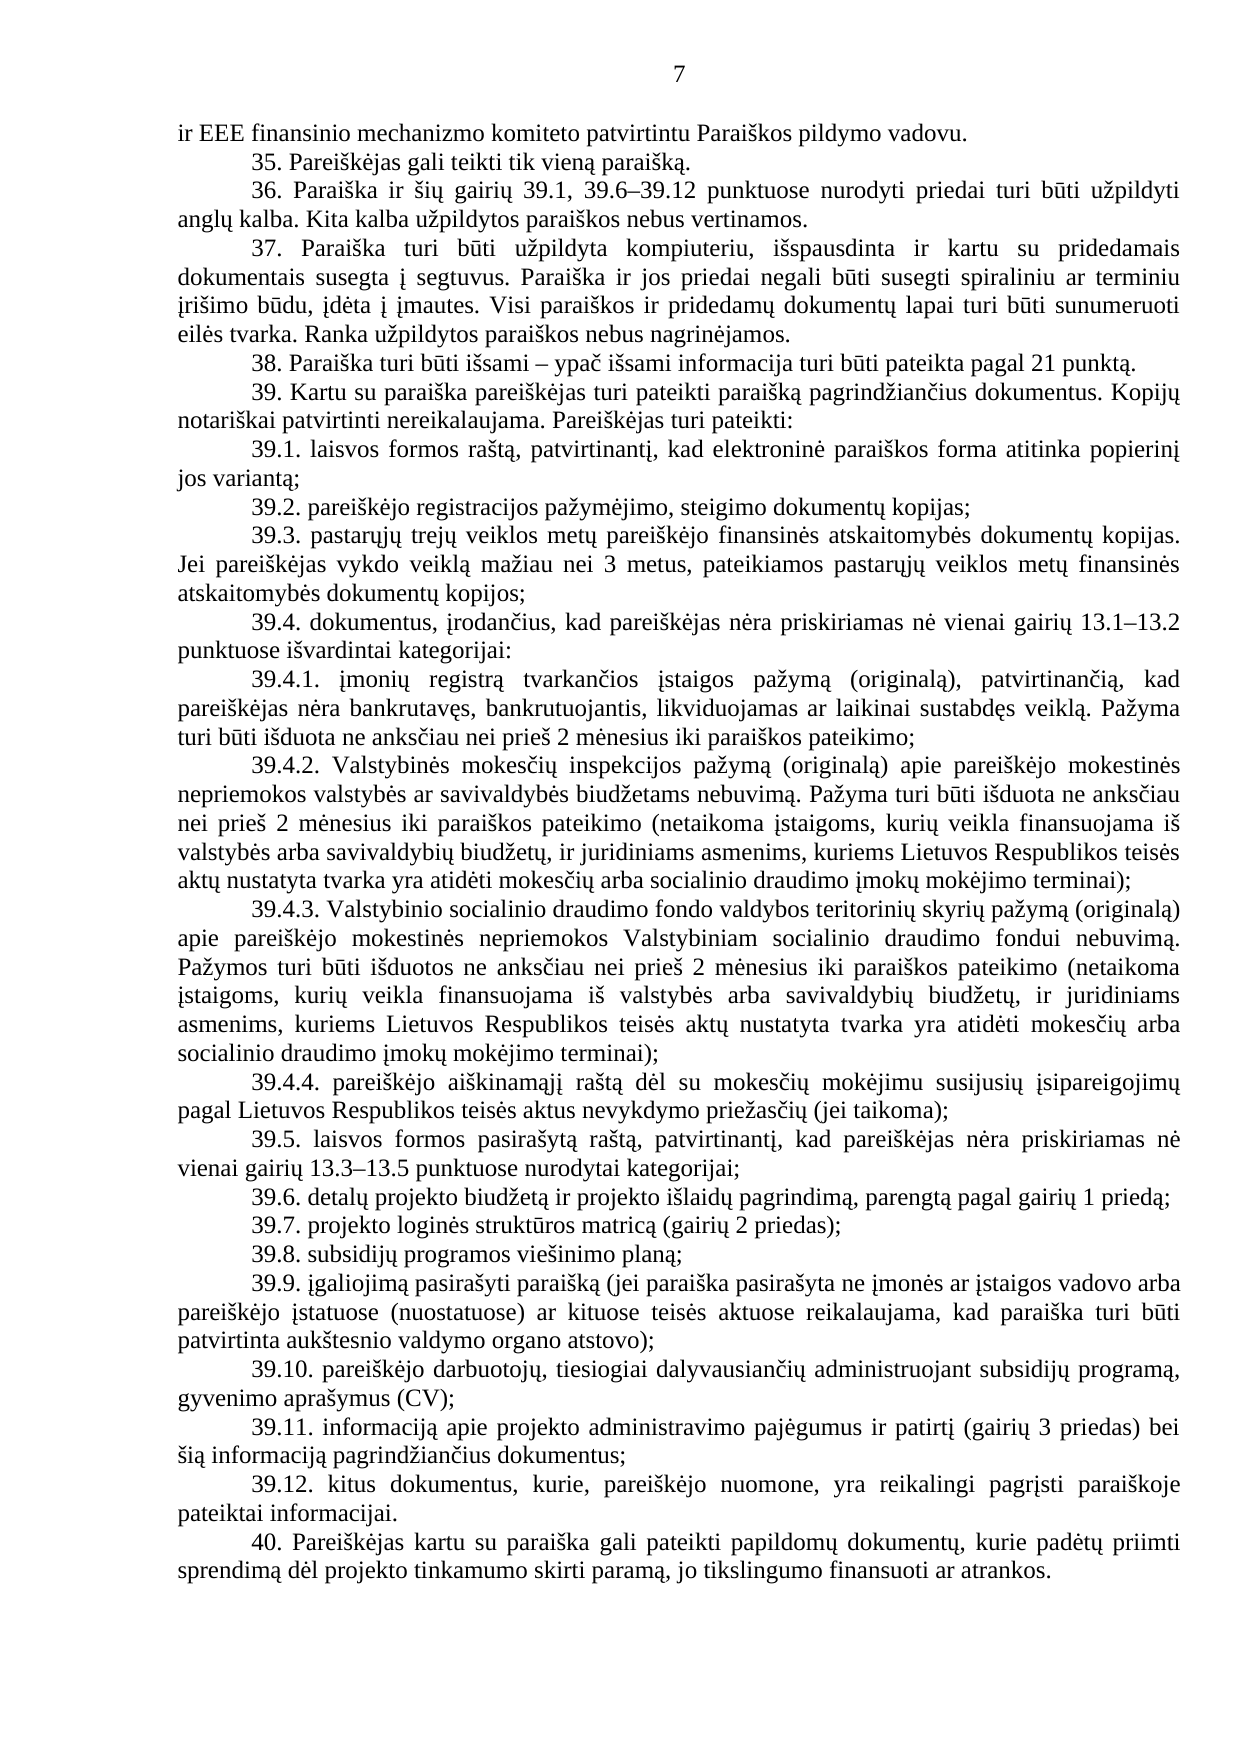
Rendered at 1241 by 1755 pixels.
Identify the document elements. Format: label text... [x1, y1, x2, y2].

text 39.10. pareiškėjo darbuotojų, tiesiogiai dalyvausiančių administruojant subsidijų programą, gyvenimo aprašymus (CV); [177, 1354, 1181, 1412]
text 39.2. pareiškėjo registracijos pažymėjimo, steigimo dokumentų kopijas; [177, 492, 1181, 521]
text 39.9. įgaliojimą pasirašyti paraišką (jei paraiška pasirašyta ne įmonės ar įstaigos vadovo arba pareiškėjo įstatuose (nuostatuose) ar kituose teisės aktuose reikalaujama, kad paraiška turi būti patvirtinta aukštesnio valdymo organo atstovo); [177, 1268, 1181, 1354]
text 40. Pareiškėjas kartu su paraiška gali pateikti papildomų dokumentų, kurie padėtų priimti sprendimą dėl projekto tinkamumo skirti paramą, jo tikslingumo finansuoti ar atrankos. [177, 1527, 1181, 1584]
text 39.4.2. Valstybinės mokesčių inspekcijos pažymą (originalą) apie pareiškėjo mokestinės nepriemokos valstybės ar savivaldybės biudžetams nebuvimą. Pažyma turi būti išduota ne anksčiau nei prieš 2 mėnesius iki paraiškos pateikimo (netaikoma įstaigoms, kurių veikla finansuojama iš valstybės arba savivaldybių biudžetų, ir juridiniams asmenims, kuriems Lietuvos Respublikos teisės aktų nustatyta tvarka yra atidėti mokesčių arba socialinio draudimo įmokų mokėjimo terminai); [177, 751, 1181, 894]
text 38. Paraiška turi būti išsami – ypač išsami informacija turi būti pateikta pagal 21 punktą. [177, 348, 1181, 377]
text 39.7. projekto loginės struktūros matricą (gairių 2 priedas); [177, 1211, 1181, 1239]
text 39.4.1. įmonių registrą tvarkančios įstaigos pažymą (originalą), patvirtinančią, kad pareiškėjas nėra bankrutavęs, bankrutuojantis, likviduojamas ar laikinai sustabdęs veiklą. Pažyma turi būti išduota ne anksčiau nei prieš 2 mėnesius iki paraiškos pateikimo; [177, 664, 1181, 751]
text 39.4. dokumentus, įrodančius, kad pareiškėjas nėra priskiriamas nė vienai gairių 13.1–13.2 punktuose išvardintai kategorijai: [177, 607, 1181, 664]
text ir EEE finansinio mechanizmo komiteto patvirtintu Paraiškos pildymo vadovu. [177, 118, 1181, 147]
text 39.4.4. pareiškėjo aiškinamąjį raštą dėl su mokesčių mokėjimu susijusių įsipareigojimų pagal Lietuvos Respublikos teisės aktus nevykdymo priežasčių (jei taikoma); [177, 1067, 1181, 1124]
text 39.5. laisvos formos pasirašytą raštą, patvirtinantį, kad pareiškėjas nėra priskiriamas nė vienai gairių 13.3–13.5 punktuose nurodytai kategorijai; [177, 1124, 1181, 1182]
text 39.6. detalų projekto biudžetą ir projekto išlaidų pagrindimą, parengtą pagal gairių 1 priedą; [177, 1182, 1181, 1211]
text 39.11. informaciją apie projekto administravimo pajėgumus ir patirtį (gairių 3 priedas) bei šią informaciją pagrindžiančius dokumentus; [177, 1412, 1181, 1469]
text 39.12. kitus dokumentus, kurie, pareiškėjo nuomone, yra reikalingi pagrįsti paraiškoje pateiktai informacijai. [177, 1469, 1181, 1527]
text 35. Pareiškėjas gali teikti tik vieną paraišką. [177, 147, 1181, 176]
text 39.4.3. Valstybinio socialinio draudimo fondo valdybos teritorinių skyrių pažymą (originalą) apie pareiškėjo mokestinės nepriemokos Valstybiniam socialinio draudimo fondui nebuvimą. Pažymos turi būti išduotos ne anksčiau nei prieš 2 mėnesius iki paraiškos pateikimo (netaikoma įstaigoms, kurių veikla finansuojama iš valstybės arba savivaldybių biudžetų, ir juridiniams asmenims, kuriems Lietuvos Respublikos teisės aktų nustatyta tvarka yra atidėti mokesčių arba socialinio draudimo įmokų mokėjimo terminai); [177, 894, 1181, 1067]
text 36. Paraiška ir šių gairių 39.1, 39.6–39.12 punktuose nurodyti priedai turi būti užpildyti anglų kalba. Kita kalba užpildytos paraiškos nebus vertinamos. [177, 176, 1181, 233]
text 39.8. subsidijų programos viešinimo planą; [177, 1239, 1181, 1268]
text 39.1. laisvos formos raštą, patvirtinantį, kad elektroninė paraiškos forma atitinka popierinį jos variantą; [177, 434, 1181, 492]
text 39. Kartu su paraiška pareiškėjas turi pateikti paraišką pagrindžiančius dokumentus. Kopijų notariškai patvirtinti nereikalaujama. Pareiškėjas turi pateikti: [177, 377, 1181, 434]
text 37. Paraiška turi būti užpildyta kompiuteriu, išspausdinta ir kartu su pridedamais dokumentais susegta į segtuvus. Paraiška ir jos priedai negali būti susegti spiraliniu ar terminiu įrišimo būdu, įdėta į įmautes. Visi paraiškos ir pridedamų dokumentų lapai turi būti sunumeruoti eilės tvarka. Ranka užpildytos paraiškos nebus nagrinėjamos. [177, 233, 1181, 348]
text 39.3. pastarųjų trejų veiklos metų pareiškėjo finansinės atskaitomybės dokumentų kopijas. Jei pareiškėjas vykdo veiklą mažiau nei 3 metus, pateikiamos pastarųjų veiklos metų finansinės atskaitomybės dokumentų kopijos; [177, 521, 1181, 607]
